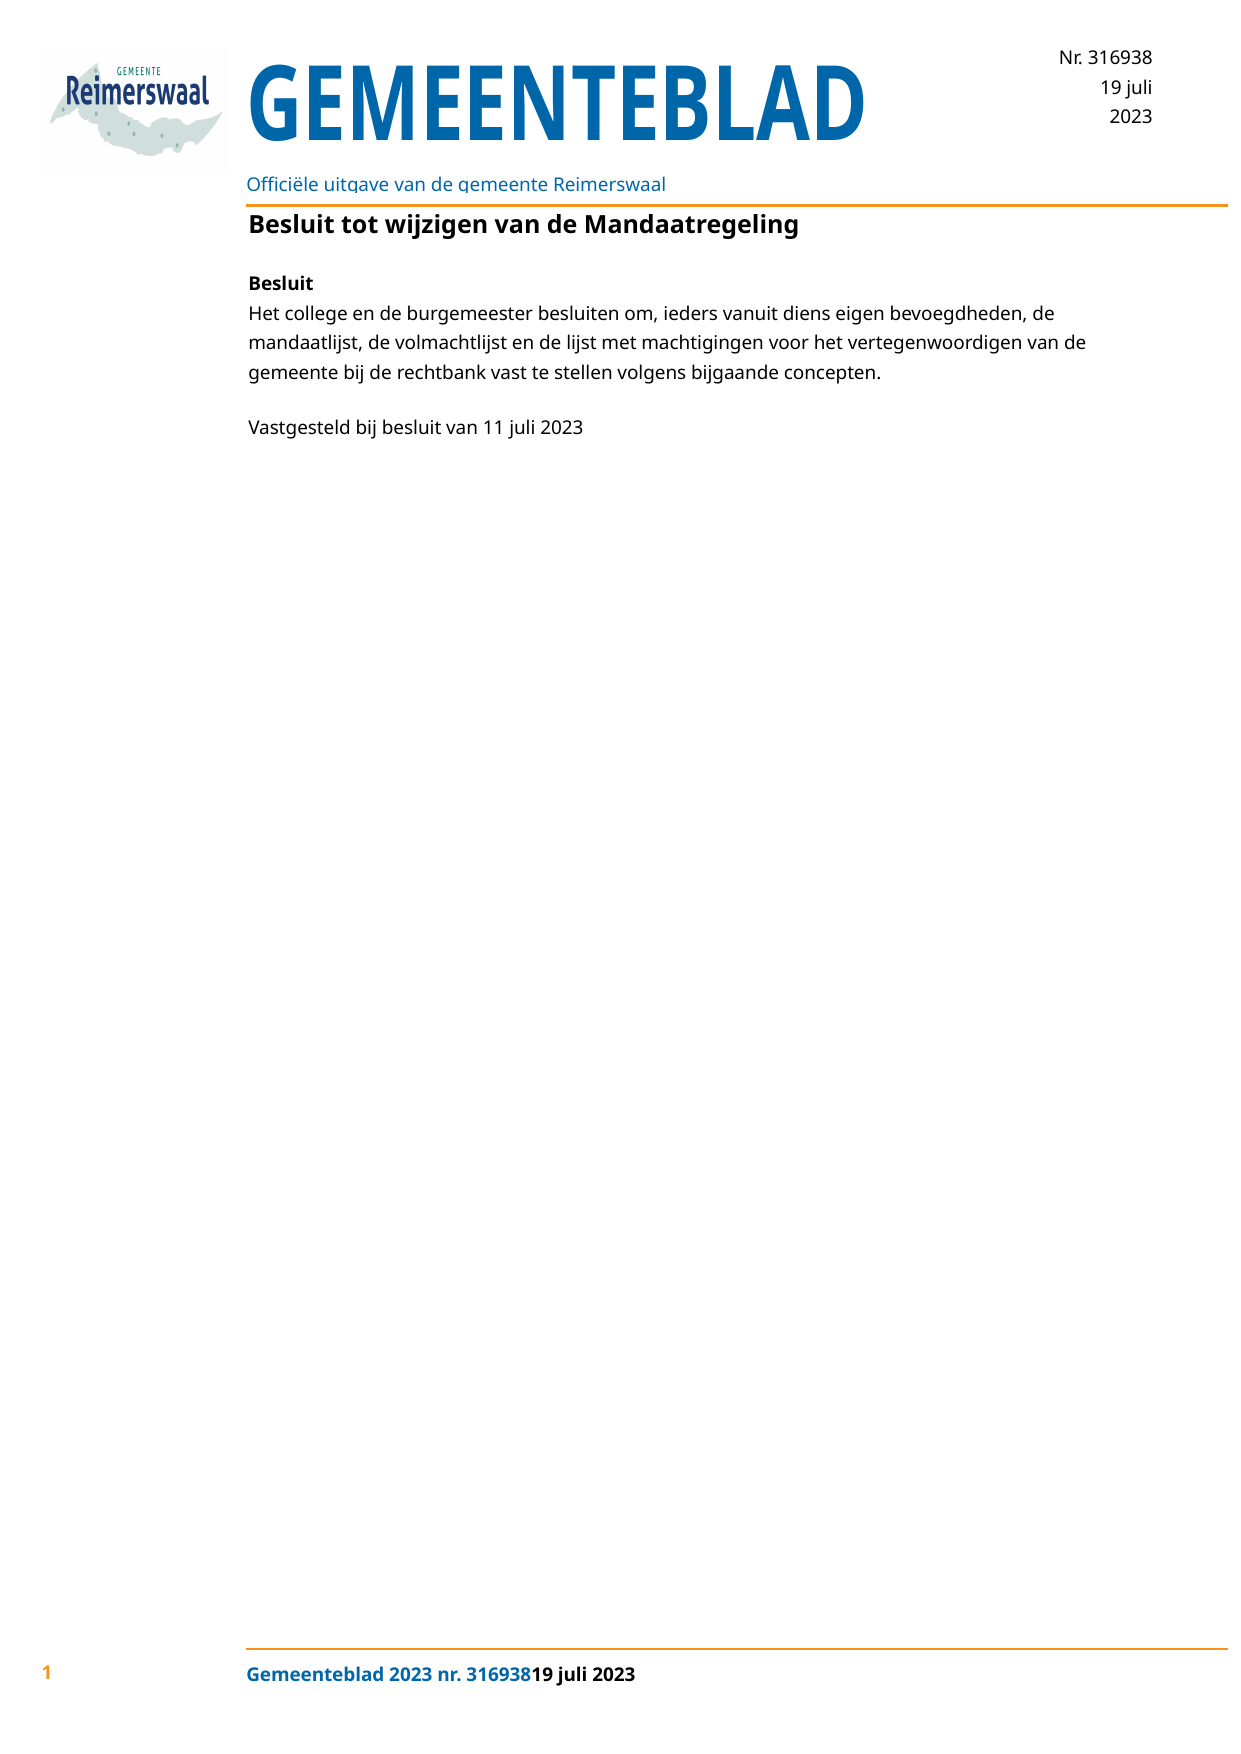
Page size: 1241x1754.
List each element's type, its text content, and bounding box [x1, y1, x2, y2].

picture [41, 47, 231, 172]
text Het college en de burgemeester besluiten om, ieders vanuit diens eigen bevoegdheden, de mandaatlijst, de volmachtlijst en de lijst met machtigingen voor het vertegenwoordigen van de gemeente bij de rechtbank vast te stellen volgens bijgaande concepten. [248, 300, 1152, 385]
text Besluit tot wijzigen van de Mandaatregeling [248, 207, 1152, 241]
text Vastgesteld bij besluit van 11 juli 2023 [248, 414, 1152, 440]
text Besluit [248, 270, 1152, 296]
